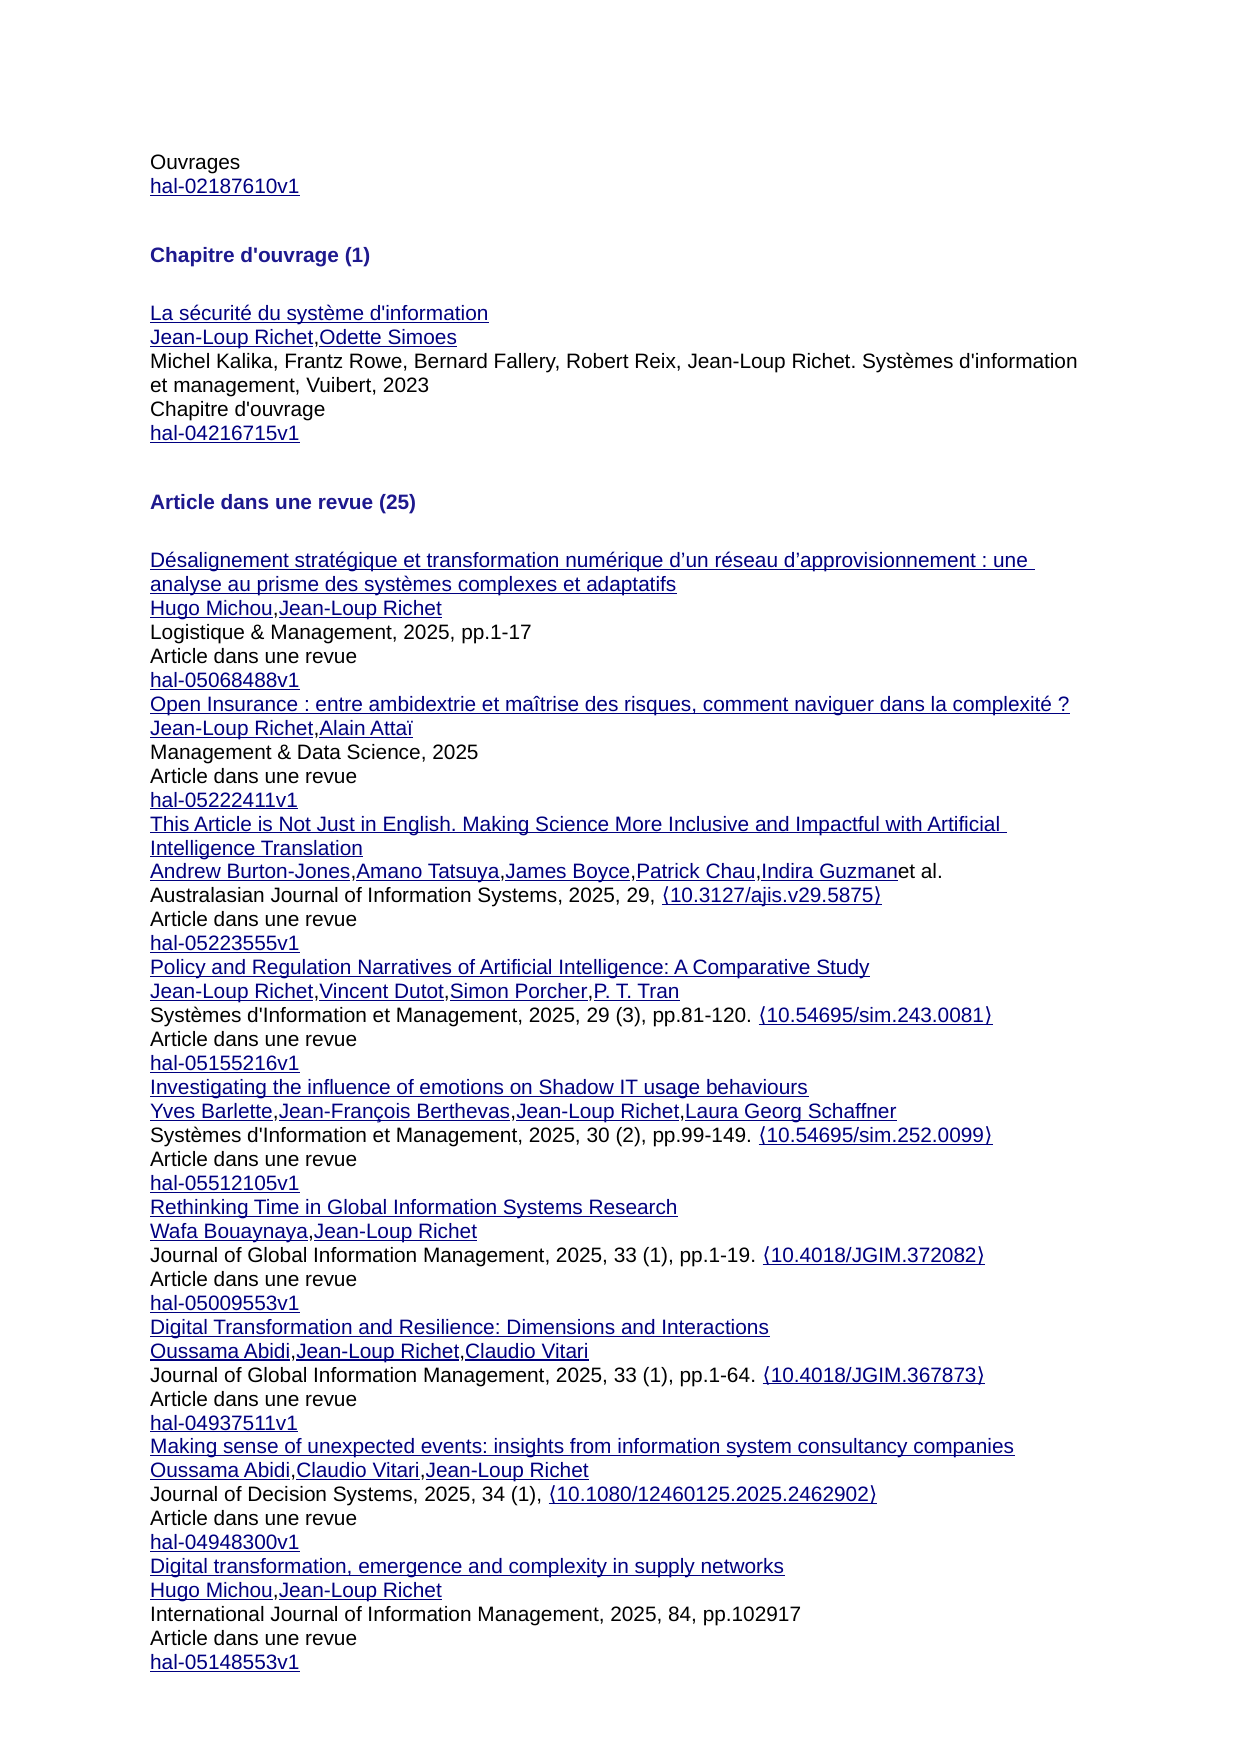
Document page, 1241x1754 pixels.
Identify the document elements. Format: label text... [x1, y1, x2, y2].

table_cell Ouvrages hal-02187610v1 [150, 150, 1090, 198]
table_cell Policy and Regulation Narratives of Artificial Intelligence: A Comparative Study Jean-Loup Richet,Vincent Dutot,Simon Porcher,P. T. Tran Systèmes d'Information et Management, 2025, 29 (3), pp.81-120. ⟨10.54695/sim.243.0081⟩ Article dans une revue hal-05155216v1 [150, 955, 1090, 1075]
table_cell Rethinking Time in Global Information Systems Research Wafa Bouaynaya,Jean-Loup Richet Journal of Global Information Management, 2025, 33 (1), pp.1-19. ⟨10.4018/JGIM.372082⟩ Article dans une revue hal-05009553v1 [150, 1195, 1090, 1314]
table_cell Digital transformation, emergence and complexity in supply networks Hugo Michou,Jean-Loup Richet International Journal of Information Management, 2025, 84, pp.102917 Article dans une revue hal-05148553v1 [150, 1554, 1090, 1674]
table_cell Digital Transformation and Resilience: Dimensions and Interactions Oussama Abidi,Jean-Loup Richet,Claudio Vitari Journal of Global Information Management, 2025, 33 (1), pp.1-64. ⟨10.4018/JGIM.367873⟩ Article dans une revue hal-04937511v1 [150, 1315, 1090, 1434]
table_cell Making sense of unexpected events: insights from information system consultancy companies Oussama Abidi,Claudio Vitari,Jean-Loup Richet Journal of Decision Systems, 2025, 34 (1), ⟨10.1080/12460125.2025.2462902⟩ Article dans une revue hal-04948300v1 [150, 1434, 1090, 1554]
subtitle Chapitre d'ouvrage (1) [150, 243, 1090, 267]
table_cell This Article is Not Just in English. Making Science More Inclusive and Impactful with Artificial Intelligence Translation Andrew Burton-Jones,Amano Tatsuya,James Boyce,Patrick Chau,Indira Guzmanet al. Australasian Journal of Information Systems, 2025, 29, ⟨10.3127/ajis.v29.5875⟩ Article dans une revue hal-05223555v1 [150, 811, 1090, 955]
table_cell Investigating the influence of emotions on Shadow IT usage behaviours Yves Barlette,Jean-François Berthevas,Jean-Loup Richet,Laura Georg Schaffner Systèmes d'Information et Management, 2025, 30 (2), pp.99-149. ⟨10.54695/sim.252.0099⟩ Article dans une revue hal-05512105v1 [150, 1075, 1090, 1195]
subtitle Article dans une revue (25) [150, 489, 1090, 513]
table_header Désalignement stratégique et transformation numérique d’un réseau d’approvisionnement : une analyse au prisme des systèmes complexes et adaptatifs Hugo Michou,Jean-Loup Richet Logistique & Management, 2025, pp.1-17 Article dans une revue hal-05068488v1 [150, 548, 1090, 692]
table_header La sécurité du système d'information Jean-Loup Richet,Odette Simoes Michel Kalika, Frantz Rowe, Bernard Fallery, Robert Reix, Jean-Loup Richet. Systèmes d'information et management, Vuibert, 2023 Chapitre d'ouvrage hal-04216715v1 [150, 301, 1090, 445]
table_cell Open Insurance : entre ambidextrie et maîtrise des risques, comment naviguer dans la complexité ? Jean-Loup Richet,Alain Attaï Management & Data Science, 2025 Article dans une revue hal-05222411v1 [150, 692, 1090, 811]
